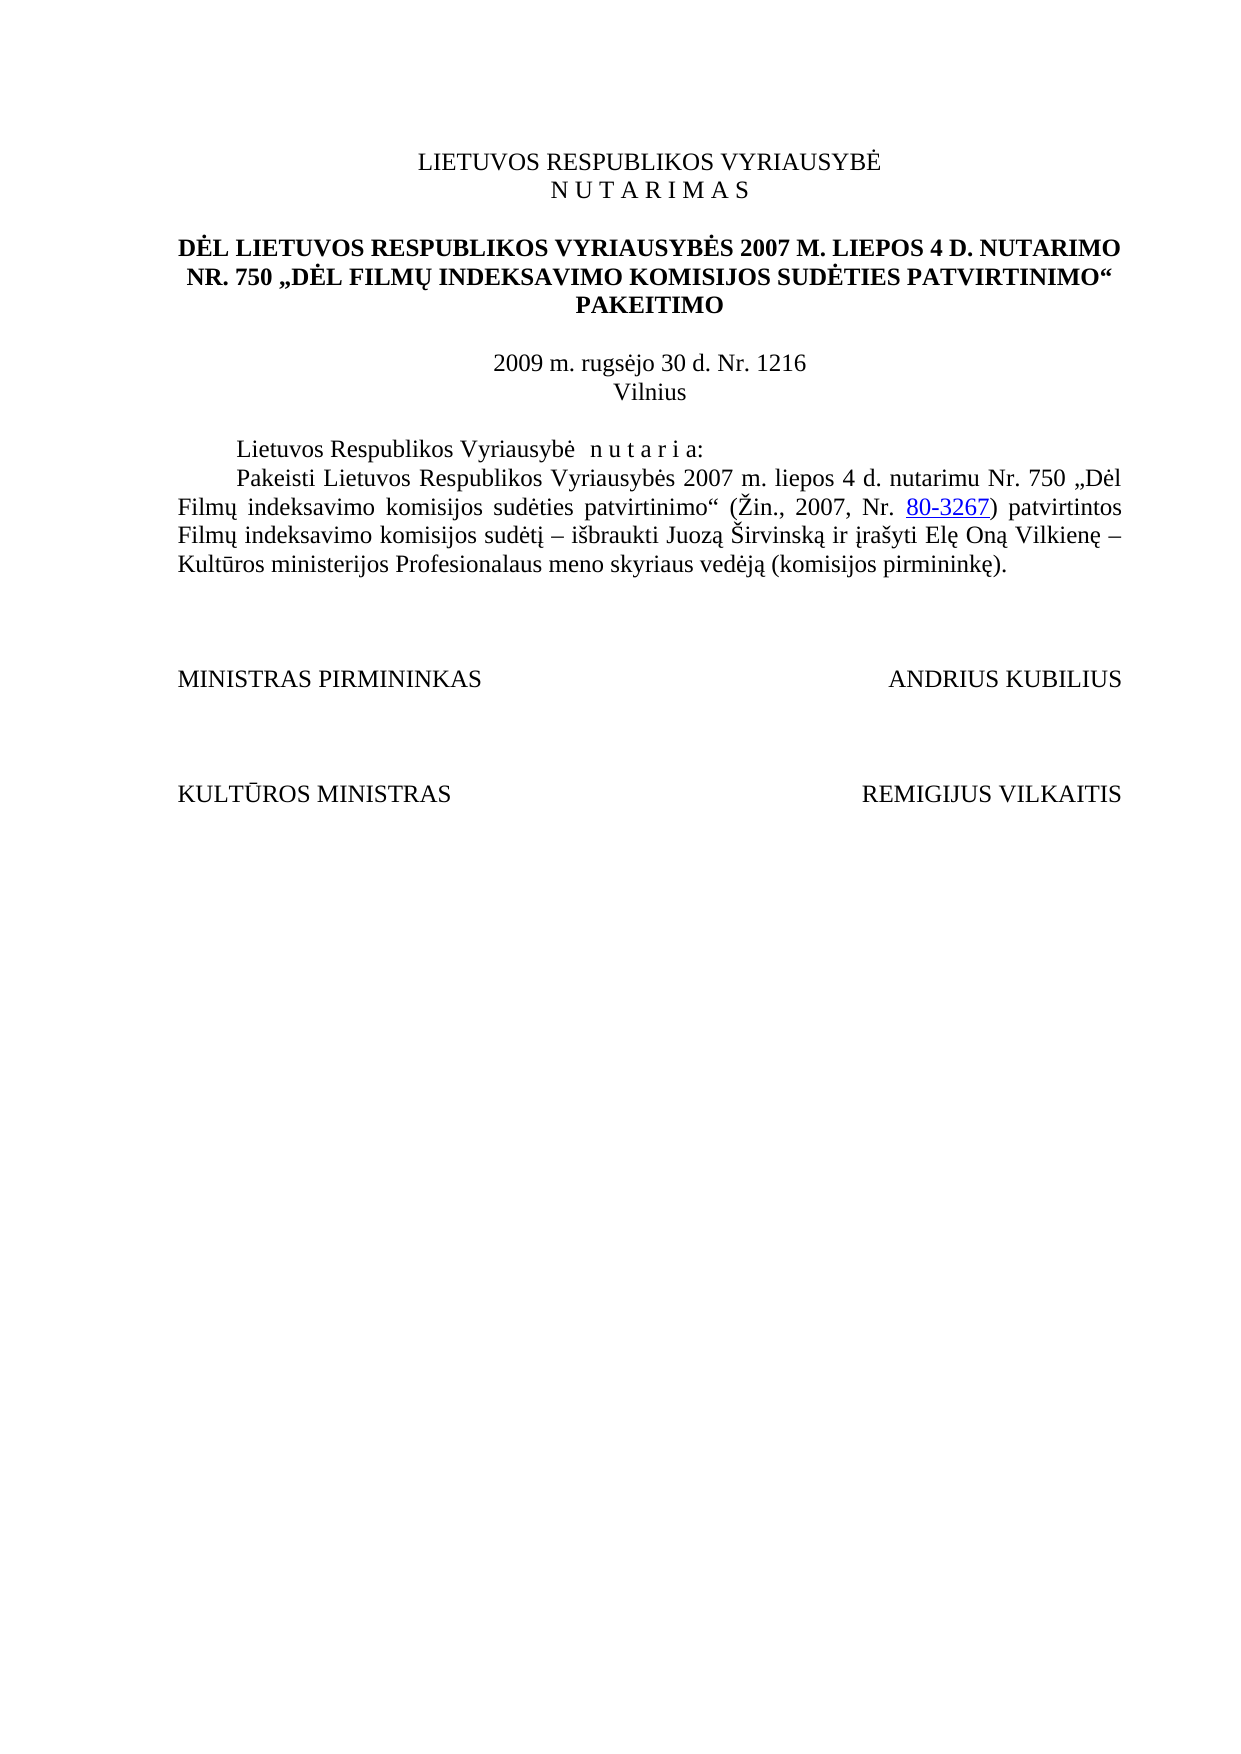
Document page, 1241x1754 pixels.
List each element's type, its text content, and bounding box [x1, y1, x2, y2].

text 2009 m. rugsėjo 30 d. Nr. 1216 [177, 348, 1122, 377]
text Lietuvos Respublikos Vyriausybė nutaria: [177, 434, 1122, 463]
text KULTŪROS MINISTRAS REMIGIJUS VILKAITIS [177, 779, 1122, 808]
text MINISTRAS PIRMININKAS ANDRIUS KUBILIUS [177, 664, 1122, 693]
text Vilnius [177, 377, 1122, 406]
text NUTARIMAS [177, 176, 1122, 204]
text Lietuvos Respublikos Vyriausybė [177, 147, 1122, 176]
text DĖL LIETUVOS RESPUBLIKOS VYRIAUSYBĖS 2007 M. LIEPOS 4 D. NUTARIMO NR. 750 „DĖL FILMŲ INDEKSAVIMO KOMISIJOS SUDĖTIES PATVIRTINIMO“ PAKEITIMO [177, 233, 1122, 319]
text Pakeisti Lietuvos Respublikos Vyriausybės 2007 m. liepos 4 d. nutarimu Nr. 750 „Dėl Filmų indeksavimo komisijos sudėties patvirtinimo“ (Žin., 2007, Nr. 80-3267) patvirtintos Filmų indeksavimo komisijos sudėtį – išbraukti Juozą Širvinską ir įrašyti Elę Oną Vilkienę – Kultūros ministerijos Profesionalaus meno skyriaus vedėją (komisijos pirmininkę). [177, 463, 1122, 578]
